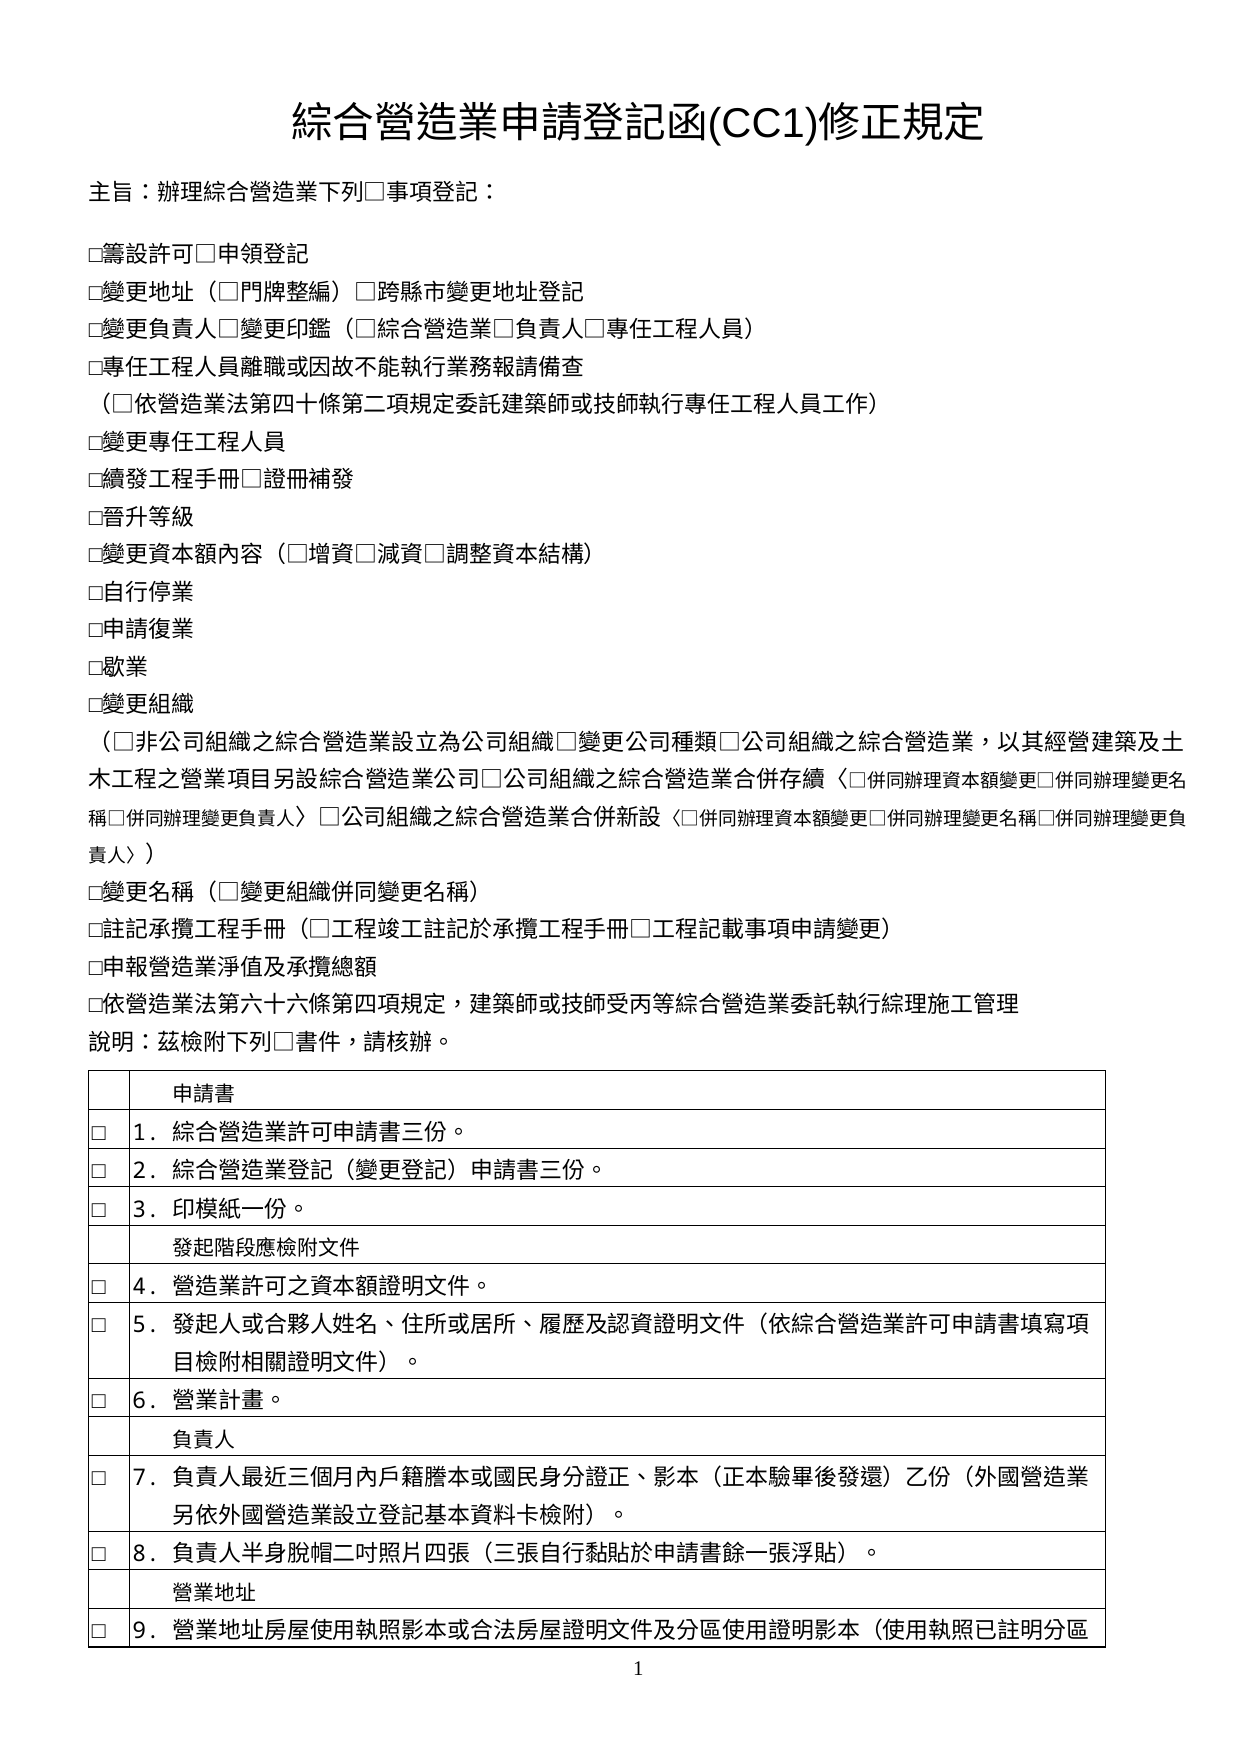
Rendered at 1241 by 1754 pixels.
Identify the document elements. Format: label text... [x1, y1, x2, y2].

table_cell 發起階段應檢附文件 [169, 1226, 1105, 1263]
table_cell □ [89, 1187, 129, 1224]
table_cell 負責人最近三個月內戶籍謄本或國民身分證正、影本（正本驗畢後發還）乙份（外國營造業另依外國營造業設立登記基本資料卡檢附）。 [169, 1456, 1105, 1531]
table_cell [89, 1226, 129, 1263]
text □自行停業 [89, 570, 1187, 608]
table_cell 負責人 [169, 1417, 1105, 1455]
table_cell 負責人半身脫帽二吋照片四張（三張自行黏貼於申請書餘一張浮貼）。 [169, 1532, 1105, 1569]
table_cell 營業地址房屋使用執照影本或合法房屋證明文件及分區使用證明影本（使用執照已註明分區 [169, 1609, 1105, 1646]
table_cell 營造業許可之資本額證明文件。 [169, 1264, 1105, 1302]
text □續發工程手冊□證冊補發 [89, 458, 1187, 495]
text □籌設許可□申領登記 [89, 233, 1187, 270]
table_cell 發起人或合夥人姓名、住所或居所、履歷及認資證明文件（依綜合營造業許可申請書填寫項目檢附相關證明文件）。 [169, 1303, 1105, 1378]
text 綜合營造業申請登記函(CC1)修正規定 [713, 108, 812, 145]
table_cell [130, 1226, 169, 1263]
table_cell 6. [130, 1379, 169, 1416]
table_cell [130, 1417, 169, 1455]
text □變更名稱（□變更組織併同變更名稱） [89, 870, 1187, 908]
table_cell [89, 1417, 129, 1455]
table_cell □ [89, 1303, 129, 1378]
text 綜合營造業申請登記函(CC1)修正規定 [809, 108, 1187, 145]
table_cell 1. [130, 1110, 169, 1147]
text □歇業 [89, 645, 1187, 683]
text □變更資本額內容（□增資□減資□調整資本結構） [89, 533, 1187, 570]
text （□依營造業法第四十條第二項規定委託建築師或技師執行專任工程人員工作） [89, 383, 1187, 420]
table_cell 4. [130, 1264, 169, 1302]
text 說明：茲檢附下列□書件，請核辦。 [89, 1020, 1187, 1058]
text 主旨：辦理綜合營造業下列□事項登記： [89, 170, 1187, 208]
text 綜合營造業申請登記函(CC1)修正規定 [89, 108, 716, 145]
table_cell 綜合營造業許可申請書三份。 [169, 1110, 1105, 1147]
table_cell 9. [130, 1609, 169, 1646]
table_cell 營業計畫。 [169, 1379, 1105, 1416]
table_cell 營業地址 [169, 1570, 1105, 1608]
table_cell [130, 1570, 169, 1608]
table_cell □ [89, 1264, 129, 1302]
text □專任工程人員離職或因故不能執行業務報請備查 [89, 345, 1187, 383]
table_cell 8. [130, 1532, 169, 1569]
text □申報營造業淨值及承攬總額 [89, 945, 1187, 983]
table_cell □ [89, 1110, 129, 1147]
text □變更地址（□門牌整編）□跨縣市變更地址登記 [89, 270, 1187, 308]
table_cell 7. [130, 1456, 169, 1531]
table_cell 印模紙一份。 [169, 1187, 1105, 1224]
table_cell 5. [130, 1303, 169, 1378]
table_cell 3. [130, 1187, 169, 1224]
text □申請復業 [89, 608, 1187, 645]
table_cell 綜合營造業登記（變更登記）申請書三份。 [169, 1149, 1105, 1186]
text □註記承攬工程手冊（□工程竣工註記於承攬工程手冊□工程記載事項申請變更） [89, 908, 1187, 945]
text □晉升等級 [89, 495, 1187, 533]
table_cell □ [89, 1609, 129, 1646]
table_header [130, 1071, 169, 1109]
table_header 申請書 [169, 1071, 1105, 1109]
table_header [89, 1071, 129, 1109]
table_cell 2. [130, 1149, 169, 1186]
table_cell □ [89, 1456, 129, 1531]
table_cell □ [89, 1149, 129, 1186]
text □依營造業法第六十六條第四項規定，建築師或技師受丙等綜合營造業委託執行綜理施工管理 [89, 983, 1187, 1020]
text □變更專任工程人員 [89, 420, 1187, 458]
table_cell [89, 1570, 129, 1608]
table_cell □ [89, 1532, 129, 1569]
text □變更負責人□變更印鑑（□綜合營造業□負責人□專任工程人員） [89, 308, 1187, 345]
table_cell □ [89, 1379, 129, 1416]
text □變更組織 [89, 683, 1187, 720]
text （□非公司組織之綜合營造業設立為公司組織□變更公司種類□公司組織之綜合營造業，以其經營建築及土木工程之營業項目另設綜合營造業公司□公司組織之綜合營造業合併存續〈□併同辦理資本額變更□併同辦理變更名稱□併同辦理變更負責人〉□公司組織之綜合營造業合併新設〈□併同辦理資本額變更□併同辦理變更名稱□併同辦理變更負責人〉） [89, 720, 1187, 870]
